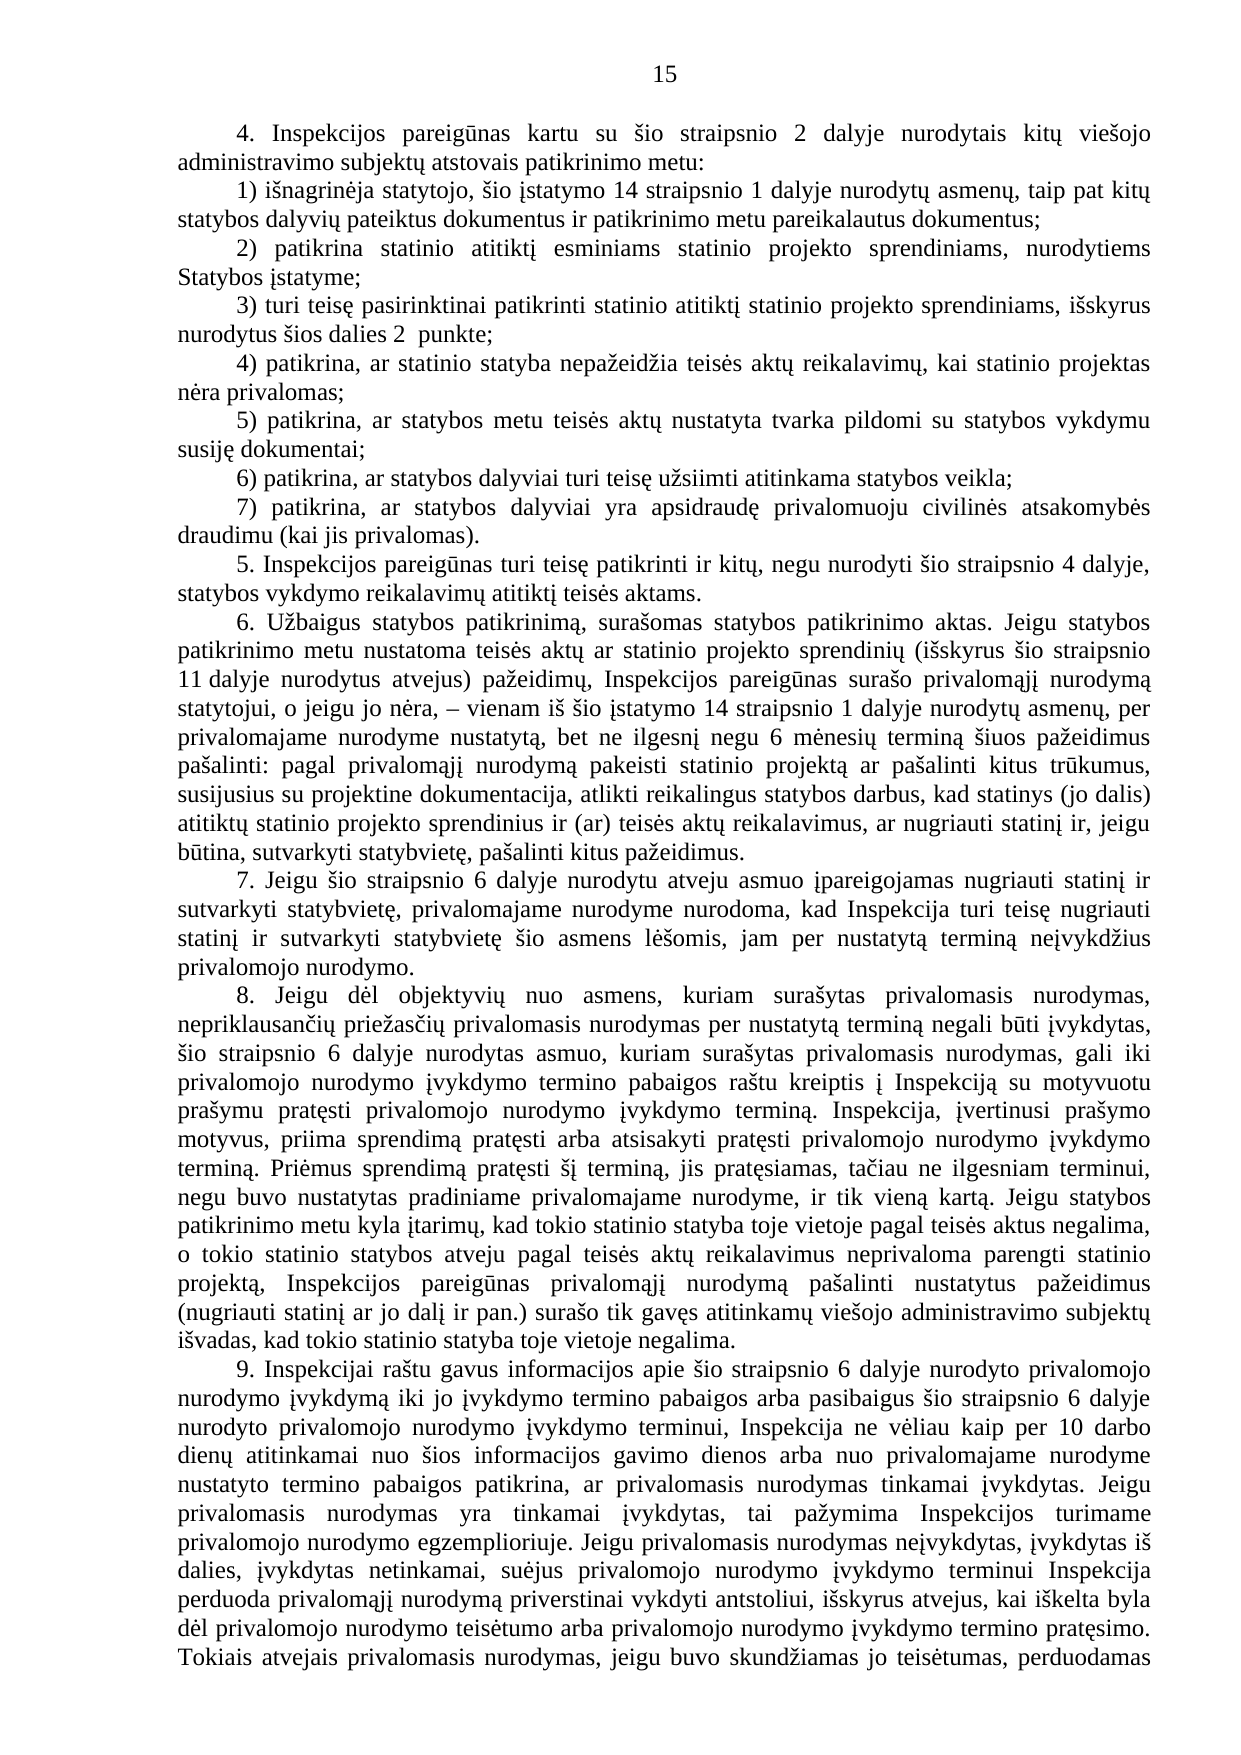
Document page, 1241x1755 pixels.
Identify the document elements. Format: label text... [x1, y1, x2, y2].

text 7. Jeigu šio straipsnio 6 dalyje nurodytu atveju asmuo įpareigojamas nugriauti statinį ir sutvarkyti statybvietę, privalomajame nurodyme nurodoma, kad Inspekcija turi teisę nugriauti statinį ir sutvarkyti statybvietę šio asmens lėšomis, jam per nustatytą terminą neįvykdžius privalomojo nurodymo. [177, 866, 1152, 981]
text 4. Inspekcijos pareigūnas kartu su šio straipsnio 2 dalyje nurodytais kitų viešojo administravimo subjektų atstovais patikrinimo metu: [177, 118, 1152, 176]
text 7) patikrina, ar statybos dalyviai yra apsidraudę privalomuoju civilinės atsakomybės draudimu (kai jis privalomas). [177, 492, 1152, 549]
text 6. Užbaigus statybos patikrinimą, surašomas statybos patikrinimo aktas. Jeigu statybos patikrinimo metu nustatoma teisės aktų ar statinio projekto sprendinių (išskyrus šio straipsnio 11 dalyje nurodytus atvejus) pažeidimų, Inspekcijos pareigūnas surašo privalomąjį nurodymą statytojui, o jeigu jo nėra, – vienam iš šio įstatymo 14 straipsnio 1 dalyje nurodytų asmenų, per privalomajame nurodyme nustatytą, bet ne ilgesnį negu 6 mėnesių terminą šiuos pažeidimus pašalinti: pagal privalomąjį nurodymą pakeisti statinio projektą ar pašalinti kitus trūkumus, susijusius su projektine dokumentacija, atlikti reikalingus statybos darbus, kad statinys (jo dalis) atitiktų statinio projekto sprendinius ir (ar) teisės aktų reikalavimus, ar nugriauti statinį ir, jeigu būtina, sutvarkyti statybvietę, pašalinti kitus pažeidimus. [177, 607, 1152, 866]
text 5. Inspekcijos pareigūnas turi teisę patikrinti ir kitų, negu nurodyti šio straipsnio 4 dalyje, statybos vykdymo reikalavimų atitiktį teisės aktams. [177, 549, 1152, 607]
text 4) patikrina, ar statinio statyba nepažeidžia teisės aktų reikalavimų, kai statinio projektas nėra privalomas; [177, 348, 1152, 406]
text 8. Jeigu dėl objektyvių nuo asmens, kuriam surašytas privalomasis nurodymas, nepriklausančių priežasčių privalomasis nurodymas per nustatytą terminą negali būti įvykdytas, šio straipsnio 6 dalyje nurodytas asmuo, kuriam surašytas privalomasis nurodymas, gali iki privalomojo nurodymo įvykdymo termino pabaigos raštu kreiptis į Inspekciją su motyvuotu prašymu pratęsti privalomojo nurodymo įvykdymo terminą. Inspekcija, įvertinusi prašymo motyvus, priima sprendimą pratęsti arba atsisakyti pratęsti privalomojo nurodymo įvykdymo terminą. Priėmus sprendimą pratęsti šį terminą, jis pratęsiamas, tačiau ne ilgesniam terminui, negu buvo nustatytas pradiniame privalomajame nurodyme, ir tik vieną kartą. Jeigu statybos patikrinimo metu kyla įtarimų, kad tokio statinio statyba toje vietoje pagal teisės aktus negalima, o tokio statinio statybos atveju pagal teisės aktų reikalavimus neprivaloma parengti statinio projektą, Inspekcijos pareigūnas privalomąjį nurodymą pašalinti nustatytus pažeidimus (nugriauti statinį ar jo dalį ir pan.) surašo tik gavęs atitinkamų viešojo administravimo subjektų išvadas, kad tokio statinio statyba toje vietoje negalima. [177, 981, 1152, 1354]
text 3) turi teisę pasirinktinai patikrinti statinio atitiktį statinio projekto sprendiniams, išskyrus nurodytus šios dalies 2 punkte; [177, 291, 1152, 348]
text 5) patikrina, ar statybos metu teisės aktų nustatyta tvarka pildomi su statybos vykdymu susiję dokumentai; [177, 406, 1152, 463]
text 9. Inspekcijai raštu gavus informacijos apie šio straipsnio 6 dalyje nurodyto privalomojo nurodymo įvykdymą iki jo įvykdymo termino pabaigos arba pasibaigus šio straipsnio 6 dalyje nurodyto privalomojo nurodymo įvykdymo terminui, Inspekcija ne vėliau kaip per 10 darbo dienų atitinkamai nuo šios informacijos gavimo dienos arba nuo privalomajame nurodyme nustatyto termino pabaigos patikrina, ar privalomasis nurodymas tinkamai įvykdytas. Jeigu privalomasis nurodymas yra tinkamai įvykdytas, tai pažymima Inspekcijos turimame privalomojo nurodymo egzemplioriuje. Jeigu privalomasis nurodymas neįvykdytas, įvykdytas iš dalies, įvykdytas netinkamai, suėjus privalomojo nurodymo įvykdymo terminui Inspekcija perduoda privalomąjį nurodymą priverstinai vykdyti antstoliui, išskyrus atvejus, kai iškelta byla dėl privalomojo nurodymo teisėtumo arba privalomojo nurodymo įvykdymo termino pratęsimo. Tokiais atvejais privalomasis nurodymas, jeigu buvo skundžiamas jo teisėtumas, perduodamas [177, 1354, 1152, 1671]
text 2) patikrina statinio atitiktį esminiams statinio projekto sprendiniams, nurodytiems Statybos įstatyme; [177, 233, 1152, 291]
text 6) patikrina, ar statybos dalyviai turi teisę užsiimti atitinkama statybos veikla; [177, 463, 1152, 492]
text 1) išnagrinėja statytojo, šio įstatymo 14 straipsnio 1 dalyje nurodytų asmenų, taip pat kitų statybos dalyvių pateiktus dokumentus ir patikrinimo metu pareikalautus dokumentus; [177, 176, 1152, 233]
